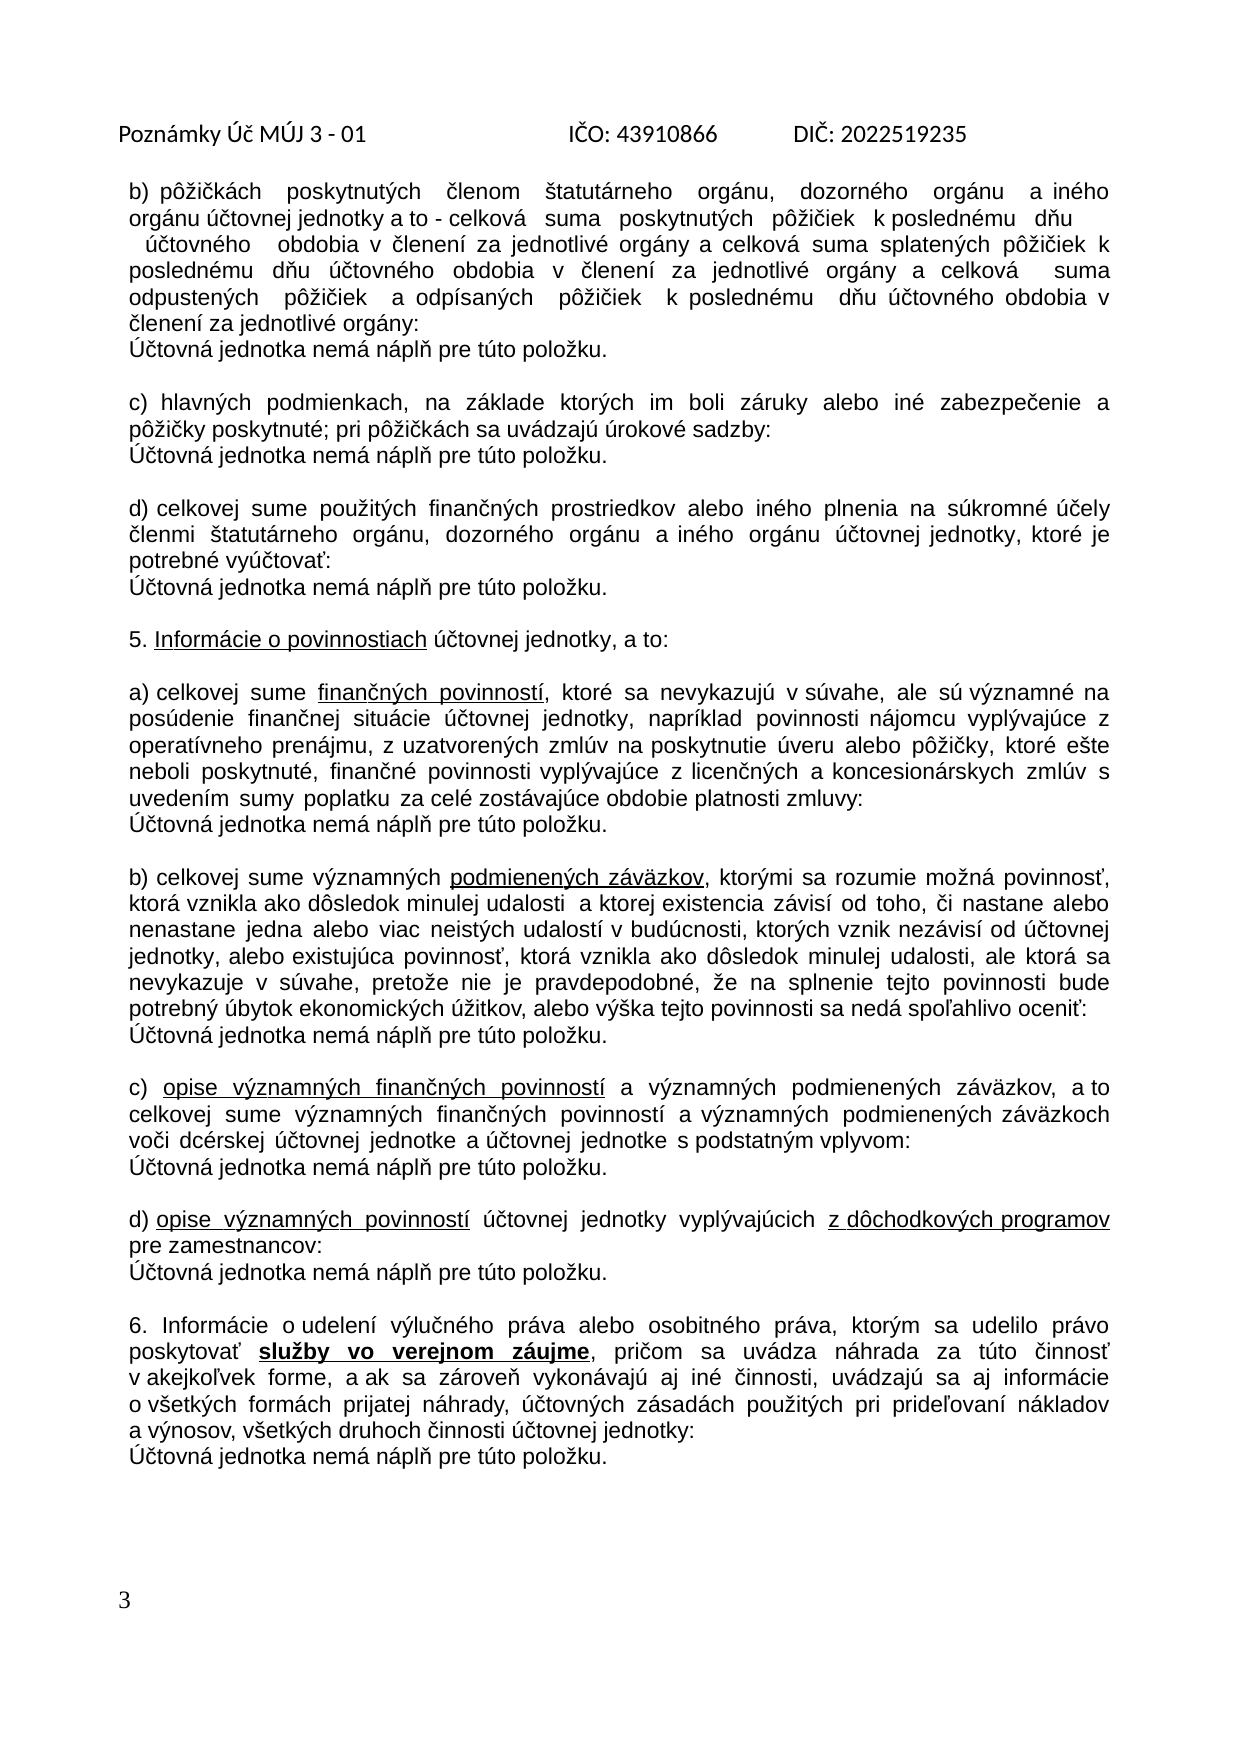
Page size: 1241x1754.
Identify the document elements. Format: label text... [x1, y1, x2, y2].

text a) celkovej sume finančných povinností, ktoré sa nevykazujú v súvahe, ale sú významné na posúdenie finančnej situácie účtovnej jednotky, napríklad povinnosti nájomcu vyplývajúce z operatívneho prenájmu, z uzatvorených zmlúv na poskytnutie úveru alebo pôžičky, ktoré ešte neboli poskytnuté, finančné povinnosti vyplývajúce z licenčných a koncesionárskych zmlúv s uvedením sumy poplatku za celé zostávajúce obdobie platnosti zmluvy: [129, 679, 1110, 811]
text Účtovná jednotka nemá náplň pre túto položku. [129, 1022, 1110, 1048]
text Účtovná jednotka nemá náplň pre túto položku. [129, 336, 1110, 363]
text 3 [118, 1585, 1122, 1613]
text Účtovná jednotka nemá náplň pre túto položku. [129, 1443, 1110, 1470]
text Účtovná jednotka nemá náplň pre túto položku. [129, 442, 1110, 468]
text c) opise významných finančných povinností a významných podmienených záväzkov, a to celkovej sume významných finančných povinností a významných podmienených záväzkoch voči dcérskej účtovnej jednotke a účtovnej jednotke s podstatným vplyvom: [129, 1074, 1110, 1153]
text b) celkovej sume významných podmienených záväzkov, ktorými sa rozumie možná povinnosť, ktorá vznikla ako dôsledok minulej udalosti a ktorej existencia závisí od toho, či nastane alebo nenastane jedna alebo viac neistých udalostí v budúcnosti, ktorých vznik nezávisí od účtovnej jednotky, alebo existujúca povinnosť, ktorá vznikla ako dôsledok minulej udalosti, ale ktorá sa nevykazuje v súvahe, pretože nie je pravdepodobné, že na splnenie tejto povinnosti bude potrebný úbytok ekonomických úžitkov, alebo výška tejto povinnosti sa nedá spoľahlivo oceniť: [129, 863, 1110, 1022]
text d) celkovej sume použitých finančných prostriedkov alebo iného plnenia na súkromné účely členmi štatutárneho orgánu, dozorného orgánu a iného orgánu účtovnej jednotky, ktoré je potrebné vyúčtovať: [129, 494, 1110, 574]
text Účtovná jednotka nemá náplň pre túto položku. [129, 811, 1110, 837]
text d) opise významných povinností účtovnej jednotky vyplývajúcich z dôchodkových programov pre zamestnancov: [129, 1206, 1110, 1259]
text 6. Informácie o udelení výlučného práva alebo osobitného práva, ktorým sa udelilo právo poskytovať služby vo verejnom záujme, pričom sa uvádza náhrada za túto činnosť v akejkoľvek forme, a ak sa zároveň vykonávajú aj iné činnosti, uvádzajú sa aj informácie o všetkých formách prijatej náhrady, účtovných zásadách použitých pri prideľovaní nákladov a výnosov, všetkých druhoch činnosti účtovnej jednotky: [129, 1312, 1110, 1443]
text Účtovná jednotka nemá náplň pre túto položku. [129, 1153, 1110, 1180]
text účtovného obdobia v členení za jednotlivé orgány a celková suma splatených pôžičiek k poslednému dňu účtovného obdobia v členení za jednotlivé orgány a celková suma odpustených pôžičiek a odpísaných pôžičiek k poslednému dňu účtovného obdobia v členení za jednotlivé orgány: [129, 231, 1110, 336]
text Účtovná jednotka nemá náplň pre túto položku. [129, 1259, 1110, 1285]
text c) hlavných podmienkach, na základe ktorých im boli záruky alebo iné zabezpečenie a pôžičky poskytnuté; pri pôžičkách sa uvádzajú úrokové sadzby: [129, 389, 1110, 442]
text b) pôžičkách poskytnutých členom štatutárneho orgánu, dozorného orgánu a iného orgánu účtovnej jednotky a to - celková suma poskytnutých pôžičiek k poslednému dňu [129, 178, 1110, 231]
text 5. Informácie o povinnostiach účtovnej jednotky, a to: [129, 626, 1110, 653]
text Účtovná jednotka nemá náplň pre túto položku. [129, 574, 1110, 600]
